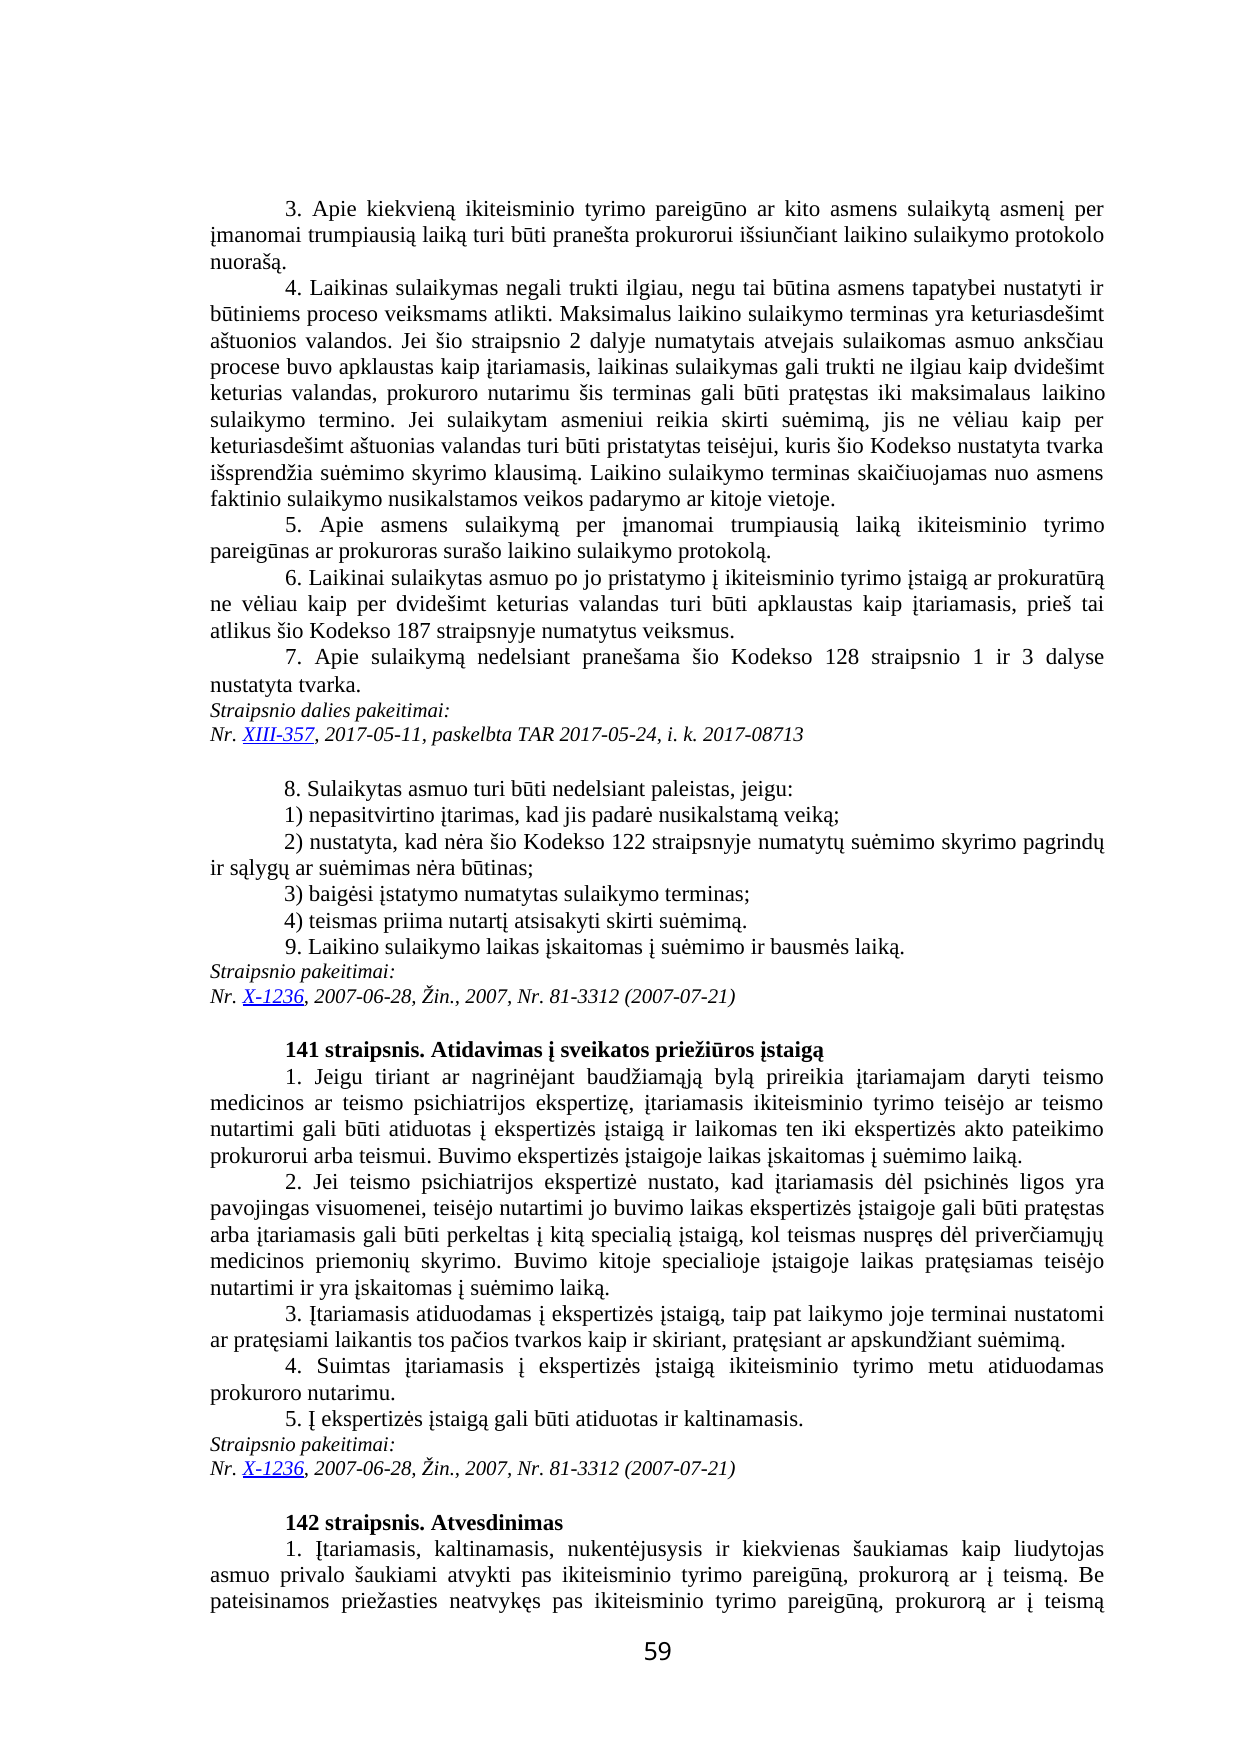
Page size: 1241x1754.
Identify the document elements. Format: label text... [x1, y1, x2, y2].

text 9. Laikino sulaikymo laikas įskaitomas į suėmimo ir bausmės laiką. [210, 933, 1106, 959]
text Nr. X-1236, 2007-06-28, Žin., 2007, Nr. 81-3312 (2007-07-21) [210, 1456, 1106, 1480]
text 3. Apie kiekvieną ikiteisminio tyrimo pareigūno ar kito asmens sulaikytą asmenį per įmanomai trumpiausią laiką turi būti pranešta prokurorui išsiunčiant laikino sulaikymo protokolo nuorašą. [210, 195, 1106, 274]
text Straipsnio dalies pakeitimai: [210, 698, 1106, 722]
text Straipsnio pakeitimai: [210, 1432, 1106, 1456]
text 1) nepasitvirtino įtarimas, kad jis padarė nusikalstamą veiką; [210, 801, 1106, 828]
text 1. Jeigu tiriant ar nagrinėjant baudžiamąją bylą prireikia įtariamajam daryti teismo medicinos ar teismo psichiatrijos ekspertizę, įtariamasis ikiteisminio tyrimo teisėjo ar teismo nutartimi gali būti atiduotas į ekspertizės įstaigą ir laikomas ten iki ekspertizės akto pateikimo prokurorui arba teismui. Buvimo ekspertizės įstaigoje laikas įskaitomas į suėmimo laiką. [210, 1063, 1106, 1168]
text 7. Apie sulaikymą nedelsiant pranešama šio Kodekso 128 straipsnio 1 ir 3 dalyse nustatyta tvarka. [210, 643, 1106, 698]
text 4. Laikinas sulaikymas negali trukti ilgiau, negu tai būtina asmens tapatybei nustatyti ir būtiniems proceso veiksmams atlikti. Maksimalus laikino sulaikymo terminas yra keturiasdešimt aštuonios valandos. Jei šio straipsnio 2 dalyje numatytais atvejais sulaikomas asmuo anksčiau procese buvo apklaustas kaip įtariamasis, laikinas sulaikymas gali trukti ne ilgiau kaip dvidešimt keturias valandas, prokuroro nutarimu šis terminas gali būti pratęstas iki maksimalaus laikino sulaikymo termino. Jei sulaikytam asmeniui reikia skirti suėmimą, jis ne vėliau kaip per keturiasdešimt aštuonias valandas turi būti pristatytas teisėjui, kuris šio Kodekso nustatyta tvarka išsprendžia suėmimo skyrimo klausimą. Laikino sulaikymo terminas skaičiuojamas nuo asmens faktinio sulaikymo nusikalstamos veikos padarymo ar kitoje vietoje. [210, 274, 1106, 511]
text 3. Įtariamasis atiduodamas į ekspertizės įstaigą, taip pat laikymo joje terminai nustatomi ar pratęsiami laikantis tos pačios tvarkos kaip ir skiriant, pratęsiant ar apskundžiant suėmimą. [210, 1300, 1106, 1353]
text 141 straipsnis. Atidavimas į sveikatos priežiūros įstaigą [210, 1036, 1106, 1063]
text 1. Įtariamasis, kaltinamasis, nukentėjusysis ir kiekvienas šaukiamas kaip liudytojas asmuo privalo šaukiami atvykti pas ikiteisminio tyrimo pareigūną, prokurorą ar į teismą. Be pateisinamos priežasties neatvykęs pas ikiteisminio tyrimo pareigūną, prokurorą ar į teismą [210, 1535, 1106, 1614]
text 8. Sulaikytas asmuo turi būti nedelsiant paleistas, jeigu: [210, 775, 1106, 801]
text 4) teismas priima nutartį atsisakyti skirti suėmimą. [210, 907, 1106, 933]
text 3) baigėsi įstatymo numatytas sulaikymo terminas; [210, 880, 1106, 907]
text Nr. X-1236, 2007-06-28, Žin., 2007, Nr. 81-3312 (2007-07-21) [210, 983, 1106, 1008]
text 142 straipsnis. Atvesdinimas [210, 1508, 1106, 1535]
text Nr. XIII-357, 2017-05-11, paskelbta TAR 2017-05-24, i. k. 2017-08713 [210, 722, 1106, 746]
text Straipsnio pakeitimai: [210, 959, 1106, 983]
text 2) nustatyta, kad nėra šio Kodekso 122 straipsnyje numatytų suėmimo skyrimo pagrindų ir sąlygų ar suėmimas nėra būtinas; [210, 828, 1106, 880]
text 5. Apie asmens sulaikymą per įmanomai trumpiausią laiką ikiteisminio tyrimo pareigūnas ar prokuroras surašo laikino sulaikymo protokolą. [210, 511, 1106, 564]
text 4. Suimtas įtariamasis į ekspertizės įstaigą ikiteisminio tyrimo metu atiduodamas prokuroro nutarimu. [210, 1353, 1106, 1405]
text 2. Jei teismo psichiatrijos ekspertizė nustato, kad įtariamasis dėl psichinės ligos yra pavojingas visuomenei, teisėjo nutartimi jo buvimo laikas ekspertizės įstaigoje gali būti pratęstas arba įtariamasis gali būti perkeltas į kitą specialią įstaigą, kol teismas nuspręs dėl priverčiamųjų medicinos priemonių skyrimo. Buvimo kitoje specialioje įstaigoje laikas pratęsiamas teisėjo nutartimi ir yra įskaitomas į suėmimo laiką. [210, 1168, 1106, 1300]
text 6. Laikinai sulaikytas asmuo po jo pristatymo į ikiteisminio tyrimo įstaigą ar prokuratūrą ne vėliau kaip per dvidešimt keturias valandas turi būti apklaustas kaip įtariamasis, prieš tai atlikus šio Kodekso 187 straipsnyje numatytus veiksmus. [210, 564, 1106, 643]
text 5. Į ekspertizės įstaigą gali būti atiduotas ir kaltinamasis. [210, 1405, 1106, 1432]
